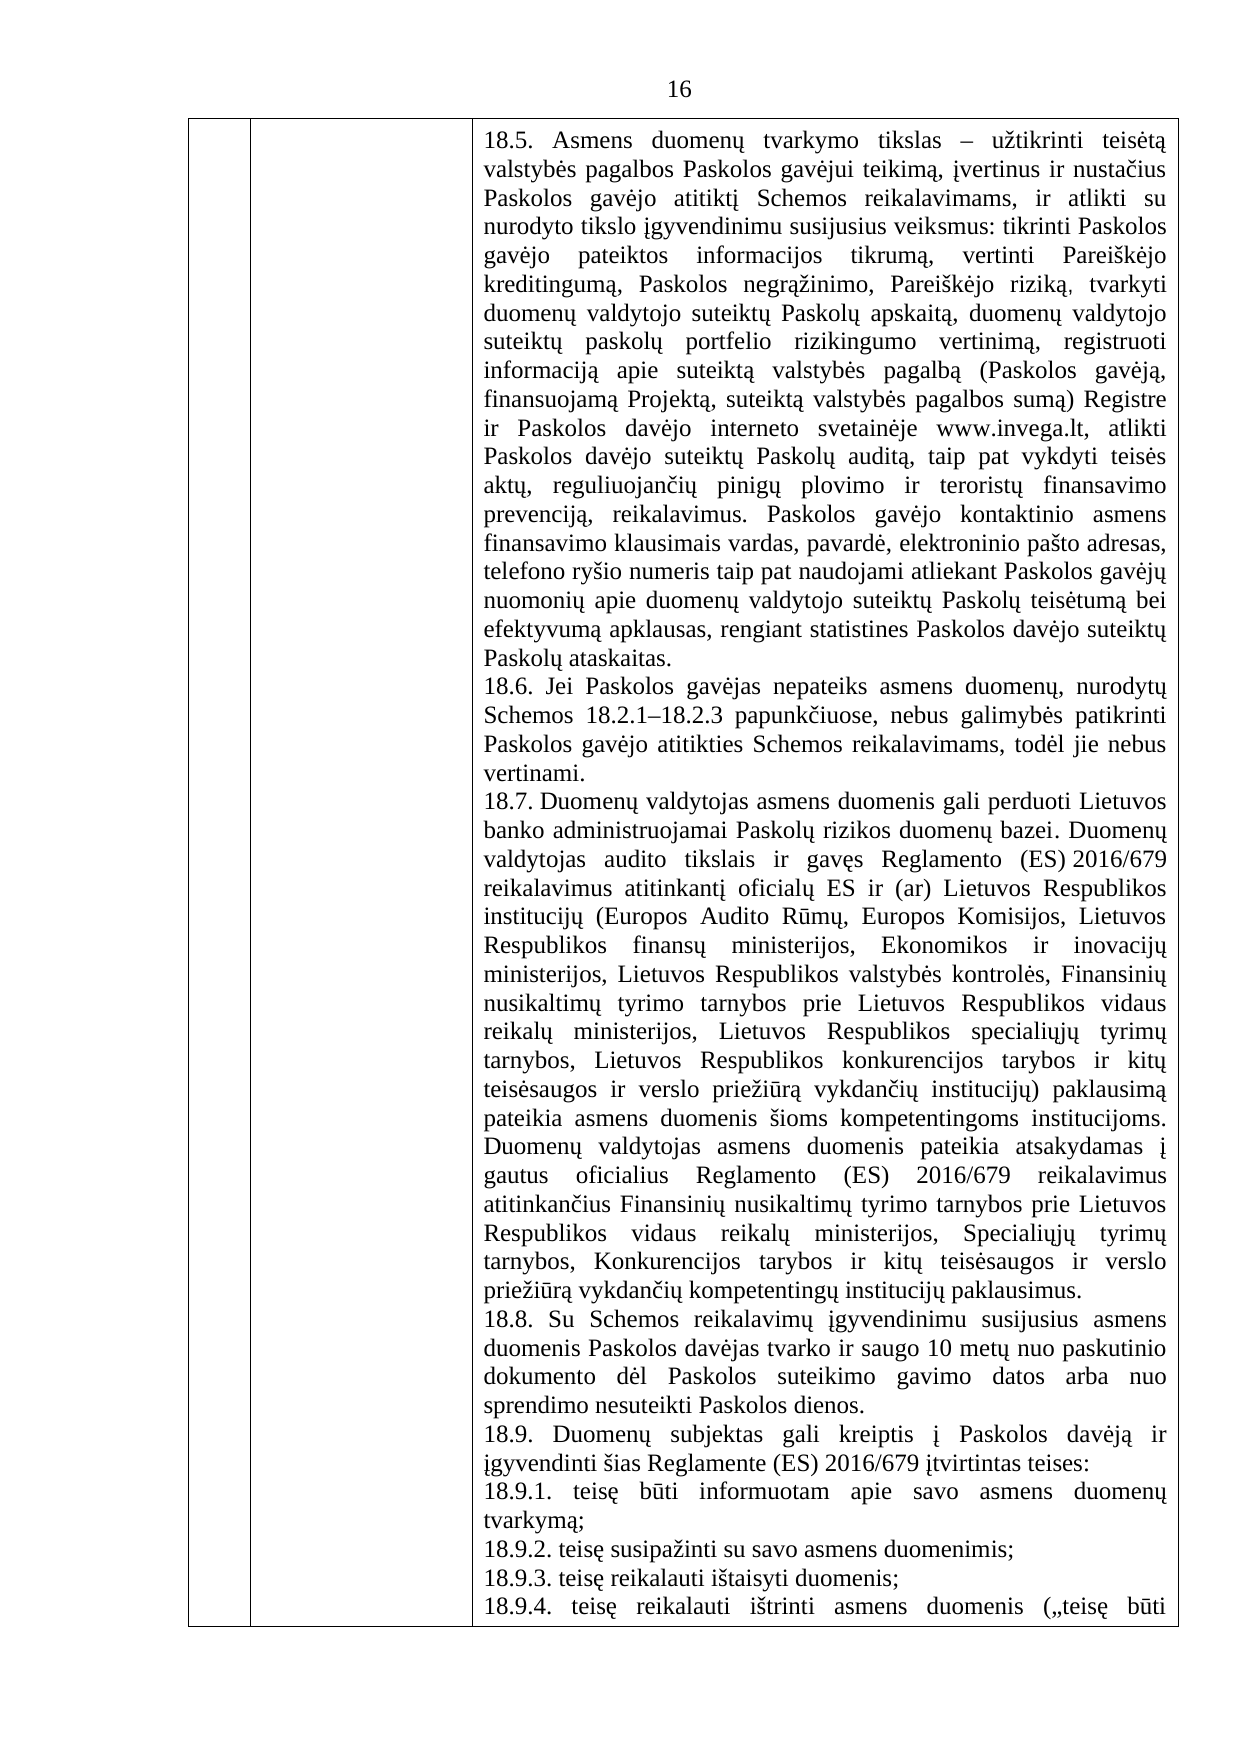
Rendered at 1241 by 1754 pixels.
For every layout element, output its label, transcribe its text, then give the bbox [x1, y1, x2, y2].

table_cell [189, 119, 250, 1626]
table_cell [251, 119, 472, 1626]
table_cell 18.5. Asmens duomenų tvarkymo tikslas – užtikrinti teisėtą valstybės pagalbos Paskolos gavėjui teikimą, įvertinus ir nustačius Paskolos gavėjo atitiktį Schemos reikalavimams, ir atlikti su nurodyto tikslo įgyvendinimu susijusius veiksmus: tikrinti Paskolos gavėjo pateiktos informacijos tikrumą, vertinti Pareiškėjo kreditingumą, Paskolos negrąžinimo, Pareiškėjo riziką, tvarkyti duomenų valdytojo suteiktų Paskolų apskaitą, duomenų valdytojo suteiktų paskolų portfelio rizikingumo vertinimą, registruoti informaciją apie suteiktą valstybės pagalbą (Paskolos gavėją, finansuojamą Projektą, suteiktą valstybės pagalbos sumą) Registre ir Paskolos davėjo interneto svetainėje www.invega.lt, atlikti Paskolos davėjo suteiktų Paskolų auditą, taip pat vykdyti teisės aktų, reguliuojančių pinigų plovimo ir teroristų finansavimo prevenciją, reikalavimus. Paskolos gavėjo kontaktinio asmens finansavimo klausimais vardas, pavardė, elektroninio pašto adresas, telefono ryšio numeris taip pat naudojami atliekant Paskolos gavėjų nuomonių apie duomenų valdytojo suteiktų Paskolų teisėtumą bei efektyvumą apklausas, rengiant statistines Paskolos davėjo suteiktų Paskolų ataskaitas. 18.6. Jei Paskolos gavėjas nepateiks asmens duomenų, nurodytų Schemos 18.2.1–18.2.3 papunkčiuose, nebus galimybės patikrinti Paskolos gavėjo atitikties Schemos reikalavimams, todėl jie nebus vertinami. 18.7. Duomenų valdytojas asmens duomenis gali perduoti Lietuvos banko administruojamai Paskolų rizikos duomenų bazei. Duomenų valdytojas audito tikslais ir gavęs Reglamento (ES) 2016/679 reikalavimus atitinkantį oficialų ES ir (ar) Lietuvos Respublikos institucijų (Europos Audito Rūmų, Europos Komisijos, Lietuvos Respublikos finansų ministerijos, Ekonomikos ir inovacijų ministerijos, Lietuvos Respublikos valstybės kontrolės, Finansinių nusikaltimų tyrimo tarnybos prie Lietuvos Respublikos vidaus reikalų ministerijos, Lietuvos Respublikos specialiųjų tyrimų tarnybos, Lietuvos Respublikos konkurencijos tarybos ir kitų teisėsaugos ir verslo priežiūrą vykdančių institucijų) paklausimą pateikia asmens duomenis šioms kompetentingoms institucijoms. Duomenų valdytojas asmens duomenis pateikia atsakydamas į gautus oficialius Reglamento (ES) 2016/679 reikalavimus atitinkančius Finansinių nusikaltimų tyrimo tarnybos prie Lietuvos Respublikos vidaus reikalų ministerijos, Specialiųjų tyrimų tarnybos, Konkurencijos tarybos ir kitų teisėsaugos ir verslo priežiūrą vykdančių kompetentingų institucijų paklausimus. 18.8. Su Schemos reikalavimų įgyvendinimu susijusius asmens duomenis Paskolos davėjas tvarko ir saugo 10 metų nuo paskutinio dokumento dėl Paskolos suteikimo gavimo datos arba nuo sprendimo nesuteikti Paskolos dienos. 18.9. Duomenų subjektas gali kreiptis į Paskolos davėją ir įgyvendinti šias Reglamente (ES) 2016/679 įtvirtintas teises: 18.9.1. teisę būti informuotam apie savo asmens duomenų tvarkymą; 18.9.2. teisę susipažinti su savo asmens duomenimis; 18.9.3. teisę reikalauti ištaisyti duomenis; 18.9.4. teisę reikalauti ištrinti asmens duomenis („teisę būti [473, 119, 1178, 1626]
